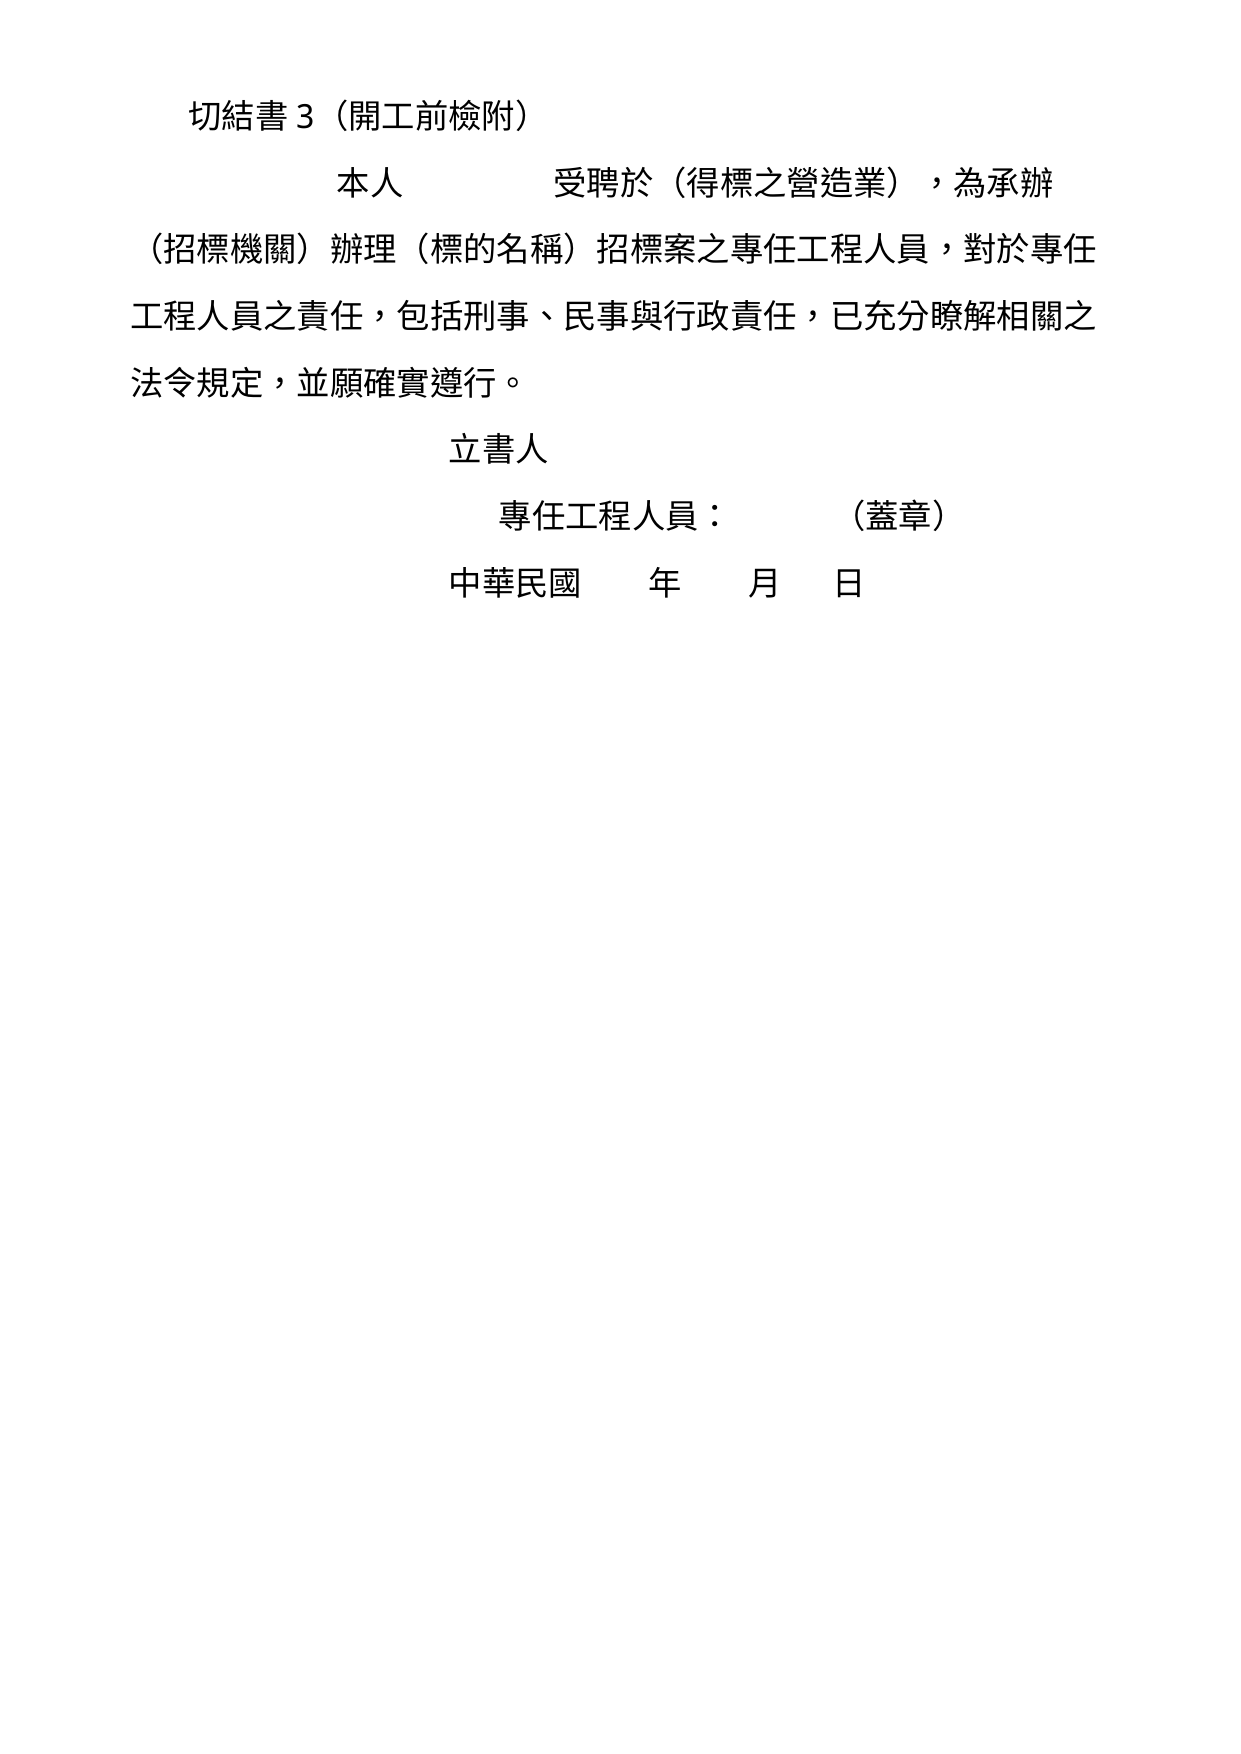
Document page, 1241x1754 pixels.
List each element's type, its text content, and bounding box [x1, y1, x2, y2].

text 專任工程人員： （蓋章） [449, 475, 1110, 542]
text 中華民國 年 月 日 [449, 542, 1110, 608]
text 切結書3（開工前檢附） [130, 75, 1110, 142]
text 本人 受聘於（得標之營造業），為承辦（招標機關）辦理（標的名稱）招標案之專任工程人員，對於專任工程人員之責任，包括刑事、民事與行政責任，已充分瞭解相關之法令規定，並願確實遵行。 [130, 142, 1110, 408]
text 立書人 [449, 408, 1110, 475]
